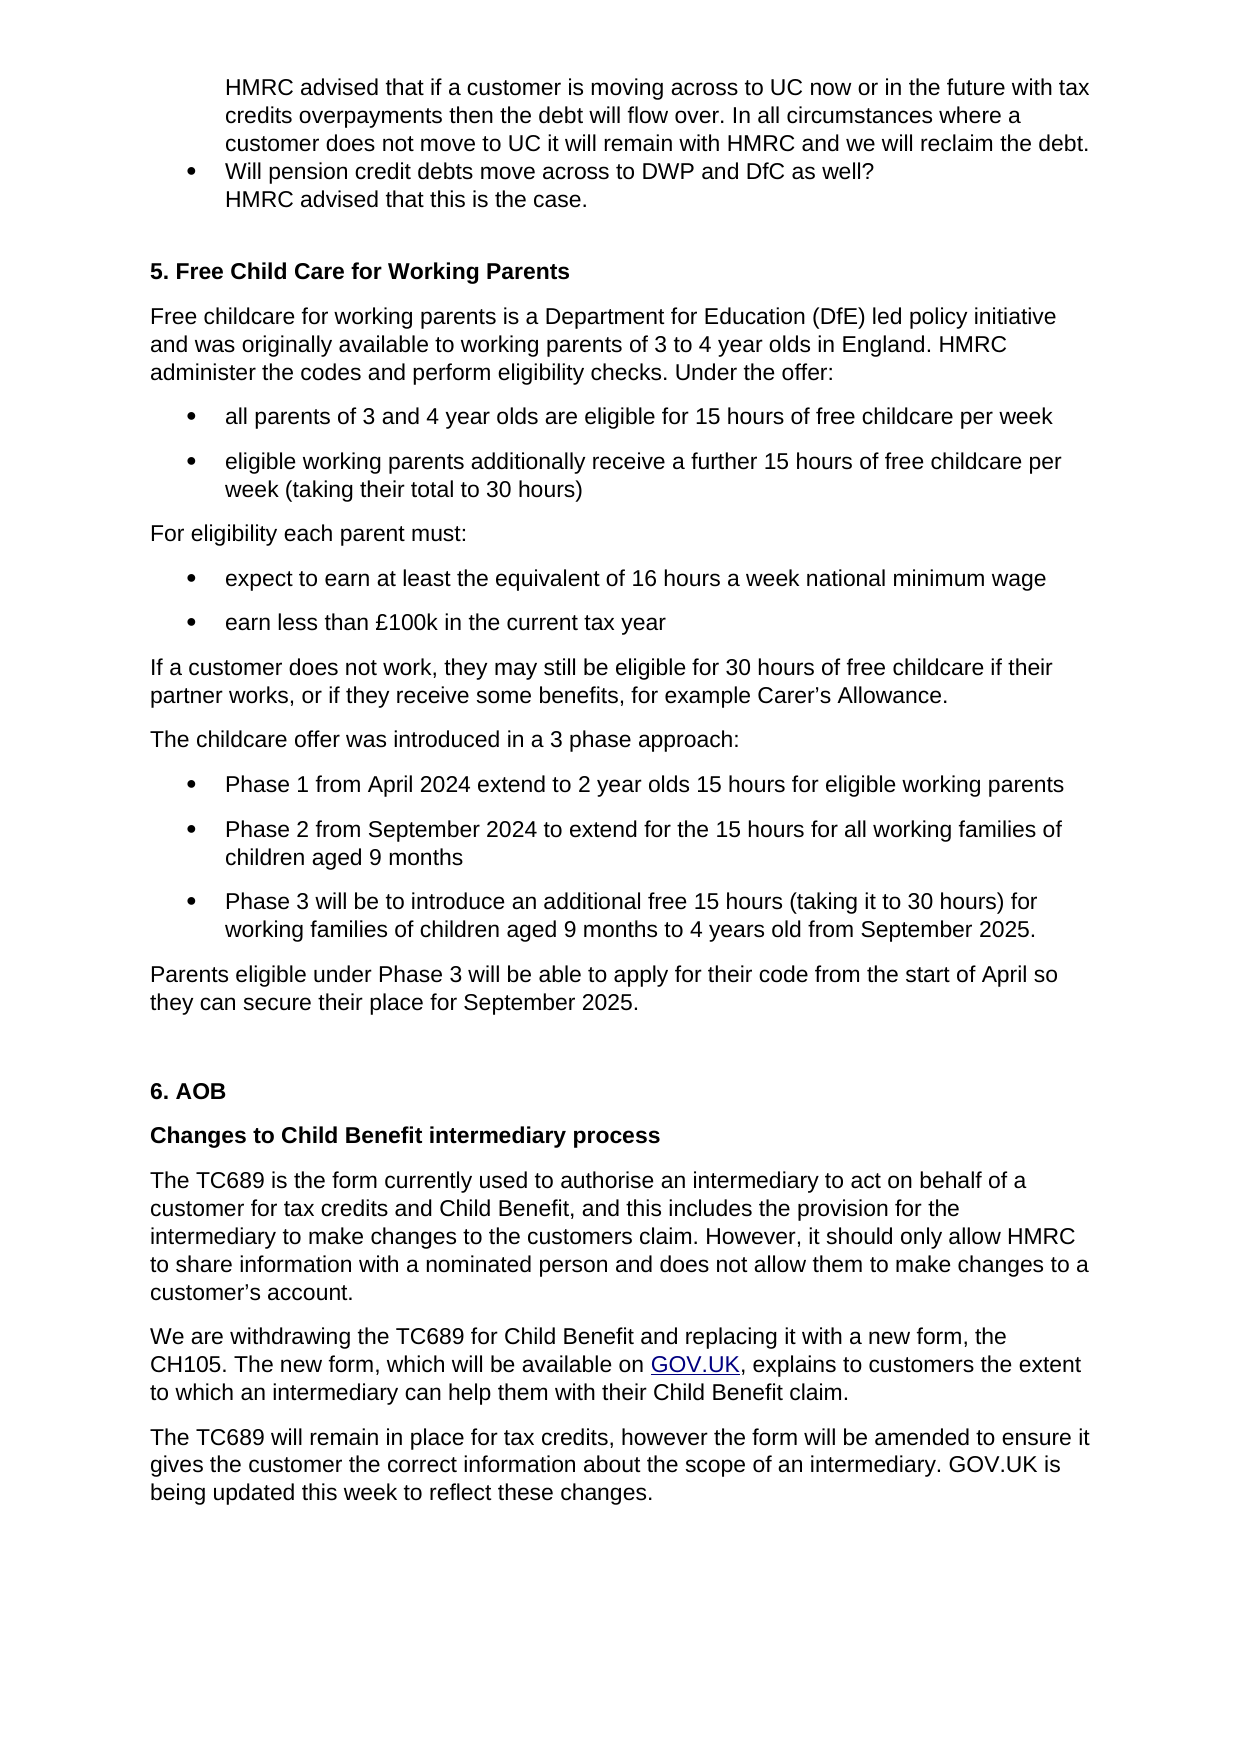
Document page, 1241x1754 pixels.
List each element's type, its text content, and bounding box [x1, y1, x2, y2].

text 5. Free Child Care for Working Parents [150, 258, 1090, 284]
text If a customer does not work, they may still be eligible for 30 hours of free childcare if their partner works, or if they receive some benefits, for example Carer’s Allowance. [150, 654, 1090, 708]
list Phase 2 from September 2024 to extend for the 15 hours for all working families of children aged 9 months [187, 816, 1090, 870]
list Will pension credit debts move across to DWP and DfC as well? [187, 158, 1090, 184]
list HMRC advised that this is the case. [225, 186, 1090, 212]
text 6. AOB [150, 1078, 1090, 1104]
list eligible working parents additionally receive a further 15 hours of free childcare per week (taking their total to 30 hours) [187, 448, 1090, 502]
text Changes to Child Benefit intermediary process [150, 1122, 1090, 1148]
text The childcare offer was introduced in a 3 phase approach: [150, 726, 1090, 753]
list Phase 3 will be to introduce an additional free 15 hours (taking it to 30 hours) for working families of children aged 9 months to 4 years old from September 2025. [187, 888, 1090, 942]
list HMRC advised that if a customer is moving across to UC now or in the future with tax credits overpayments then the debt will flow over. In all circumstances where a customer does not move to UC it will remain with HMRC and we will reclaim the debt. [225, 74, 1090, 156]
list all parents of 3 and 4 year olds are eligible for 15 hours of free childcare per week [187, 403, 1090, 429]
text Parents eligible under Phase 3 will be able to apply for their code from the start of April so they can secure their place for September 2025. [150, 961, 1090, 1015]
text Free childcare for working parents is a Department for Education (DfE) led policy initiative and was originally available to working parents of 3 to 4 year olds in England. HMRC administer the codes and perform eligibility checks. Under the offer: [150, 303, 1090, 385]
text We are withdrawing the TC689 for Child Benefit and replacing it with a new form, the CH105. The new form, which will be available on GOV.UK, explains to customers the extent to which an intermediary can help them with their Child Benefit claim. [150, 1323, 1090, 1405]
text The TC689 is the form currently used to authorise an intermediary to act on behalf of a customer for tax credits and Child Benefit, and this includes the provision for the intermediary to make changes to the customers claim. However, it should only allow HMRC to share information with a nominated person and does not allow them to make changes to a customer’s account. [150, 1167, 1090, 1305]
list Phase 1 from April 2024 extend to 2 year olds 15 hours for eligible working parents [187, 771, 1090, 797]
list expect to earn at least the equivalent of 16 hours a week national minimum wage [187, 565, 1090, 591]
list earn less than £100k in the current tax year [187, 609, 1090, 636]
text For eligibility each parent must: [150, 520, 1090, 546]
text The TC689 will remain in place for tax credits, however the form will be amended to ensure it gives the customer the correct information about the scope of an intermediary. GOV.UK is being updated this week to reflect these changes. [150, 1423, 1090, 1506]
